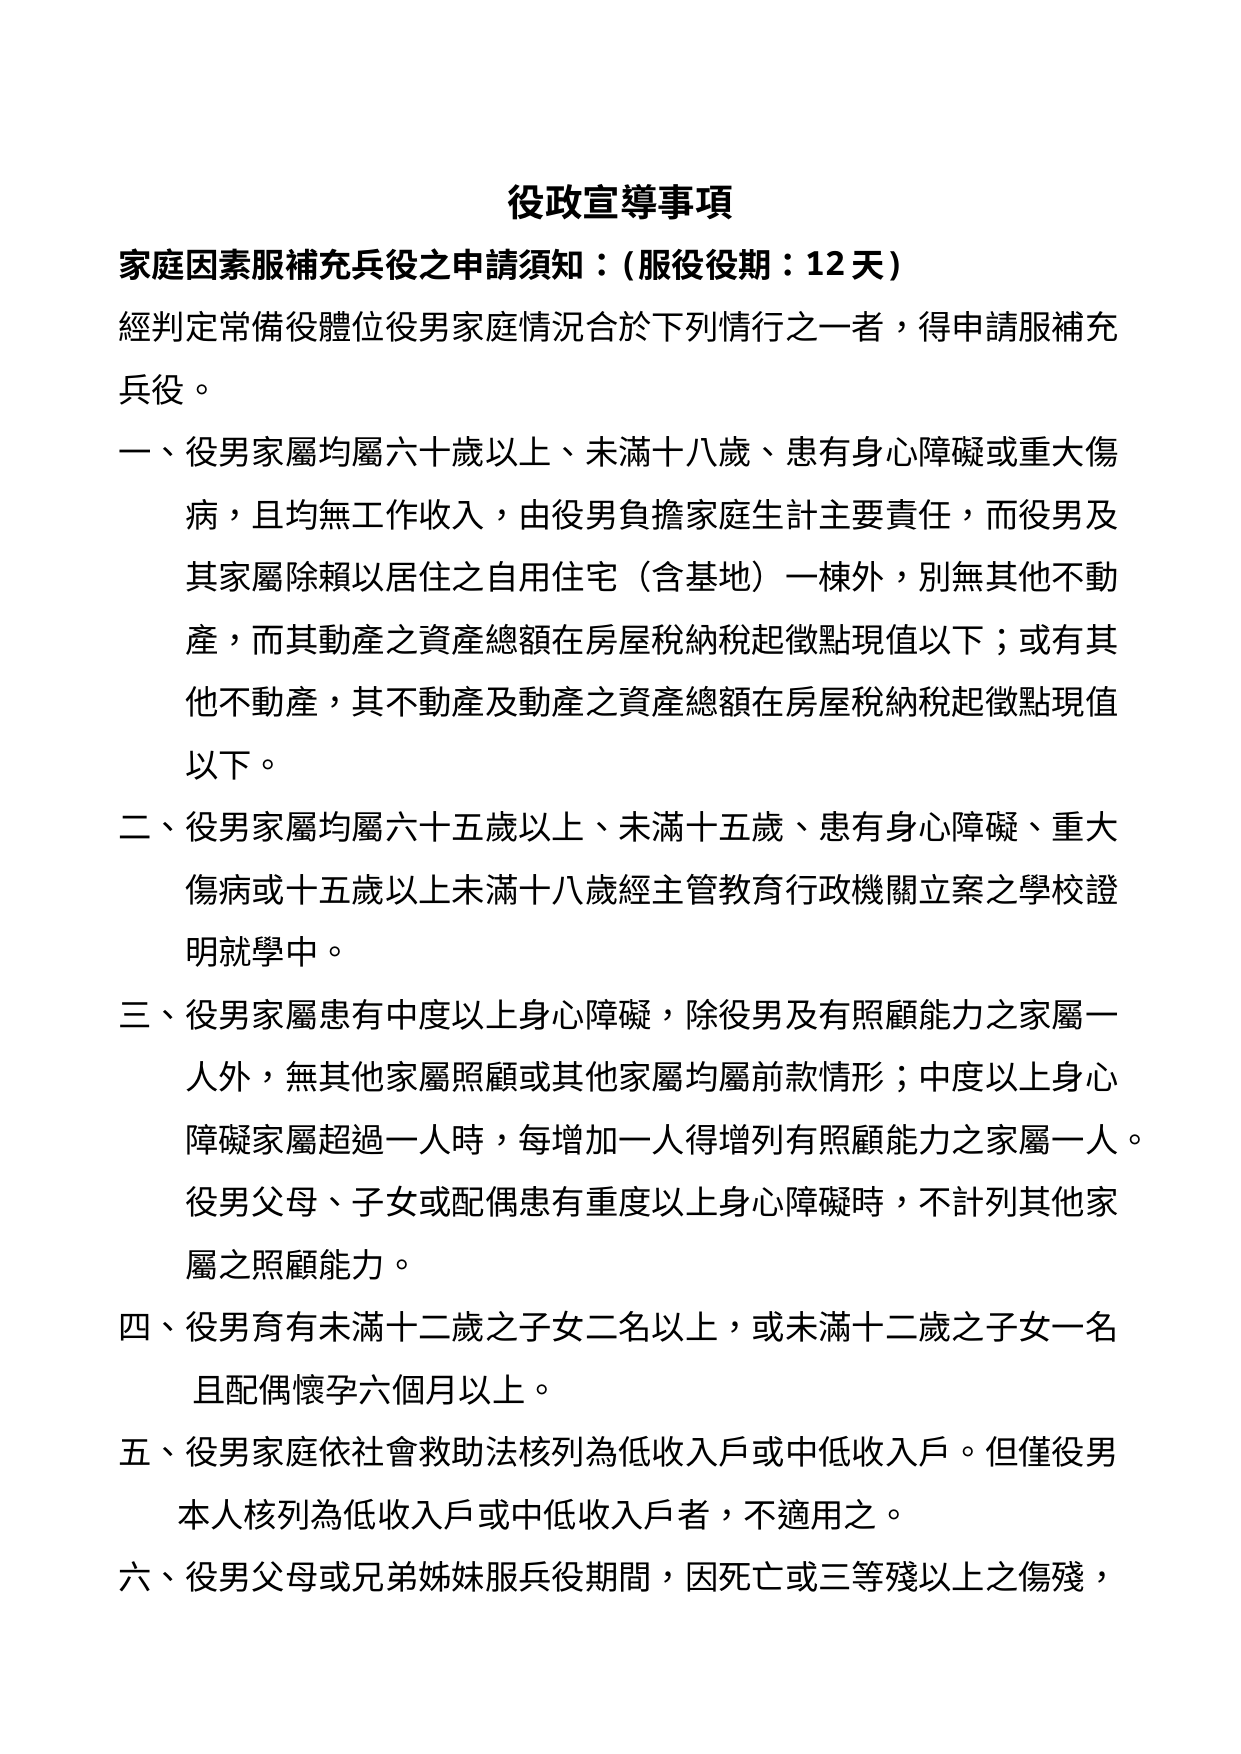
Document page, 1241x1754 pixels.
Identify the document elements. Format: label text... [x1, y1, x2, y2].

text 一、役男家屬均屬六十歲以上、未滿十八歲、患有身心障礙或重大傷病，且均無工作收入，由役男負擔家庭生計主要責任，而役男及其家屬除賴以居住之自用住宅（含基地）一棟外，別無其他不動產，而其動產之資產總額在房屋稅納稅起徵點現值以下；或有其他不動產，其不動產及動產之資產總額在房屋稅納稅起徵點現值以下。 [118, 408, 1122, 783]
text 家庭因素服補充兵役之申請須知：(服役役期：12天) [118, 221, 1122, 283]
text 四、役男育有未滿十二歲之子女二名以上，或未滿十二歲之子女一名 且配偶懷孕六個月以上。 [118, 1283, 1122, 1408]
text 二、役男家屬均屬六十五歲以上、未滿十五歲、患有身心障礙、重大傷病或十五歲以上未滿十八歲經主管教育行政機關立案之學校證明就學中。 [118, 783, 1122, 971]
text 三、役男家屬患有中度以上身心障礙，除役男及有照顧能力之家屬一人外，無其他家屬照顧或其他家屬均屬前款情形；中度以上身心障礙家屬超過一人時，每增加一人得增列有照顧能力之家屬一人。役男父母、子女或配偶患有重度以上身心障礙時，不計列其他家屬之照顧能力。 [118, 971, 1122, 1283]
text 經判定常備役體位役男家庭情況合於下列情行之一者，得申請服補充兵役。 [118, 283, 1122, 408]
text 六、役男父母或兄弟姊妹服兵役期間，因死亡或三等殘以上之傷殘， [118, 1533, 1122, 1596]
text 五、役男家庭依社會救助法核列為低收入戶或中低收入戶。但僅役男本人核列為低收入戶或中低收入戶者，不適用之。 [118, 1408, 1122, 1533]
text 役政宣導事項 [118, 158, 1122, 221]
